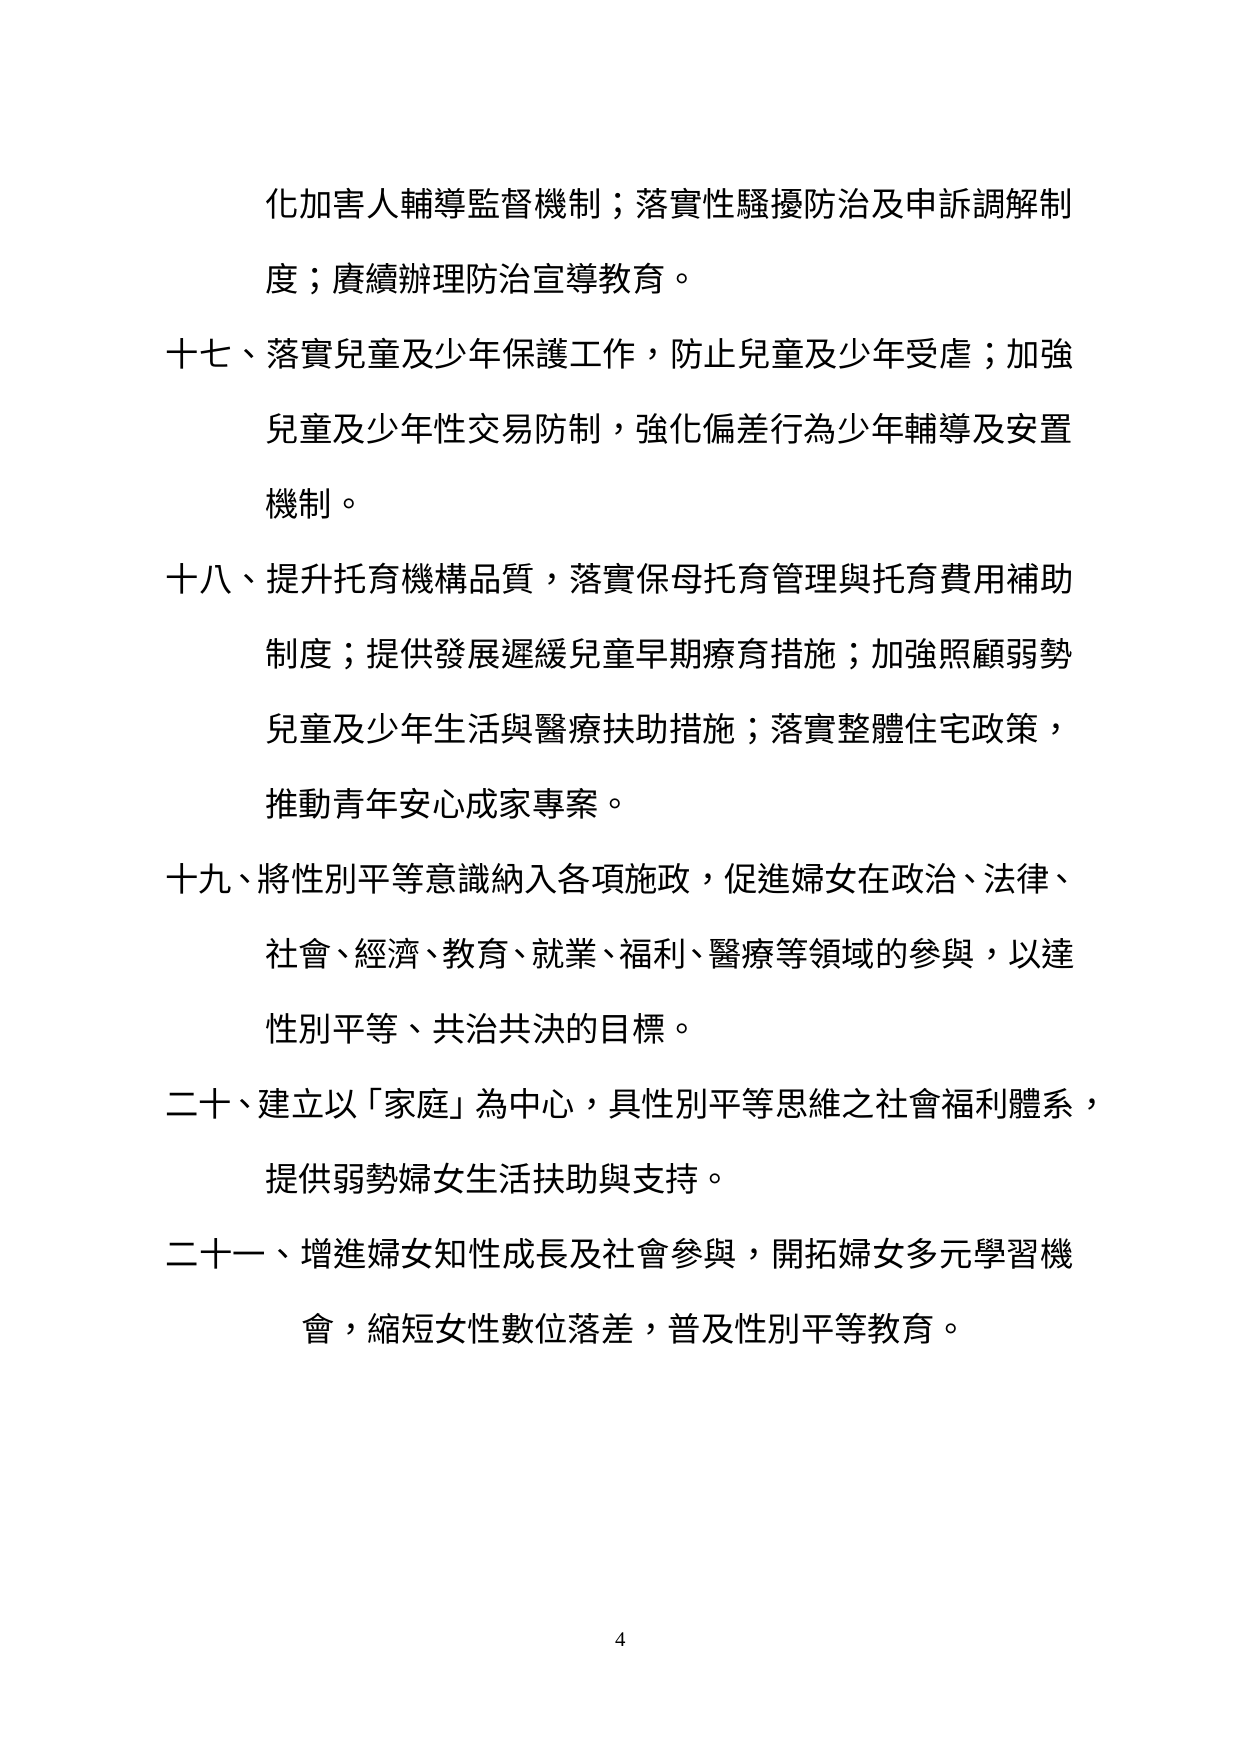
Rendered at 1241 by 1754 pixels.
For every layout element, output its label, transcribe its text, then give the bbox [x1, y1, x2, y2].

text 十八、提升托育機構品質，落實保母托育管理與托育費用補助制度；提供發展遲緩兒童早期療育措施；加強照顧弱勢兒童及少年生活與醫療扶助措施；落實整體住宅政策，推動青年安心成家專案。 [165, 539, 1075, 839]
text 十七、落實兒童及少年保護工作，防止兒童及少年受虐；加強兒童及少年性交易防制，強化偏差行為少年輔導及安置機制。 [165, 314, 1075, 539]
text 二十、建立以「家庭」為中心，具性別平等思維之社會福利體系，提供弱勢婦女生活扶助與支持。 [165, 1064, 1075, 1214]
text 二十一、增進婦女知性成長及社會參與，開拓婦女多元學習機會，縮短女性數位落差，普及性別平等教育。 [165, 1214, 1075, 1364]
text 化加害人輔導監督機制；落實性騷擾防治及申訴調解制度；賡續辦理防治宣導教育。 [165, 164, 1075, 314]
text 十九、將性別平等意識納入各項施政，促進婦女在政治、法律、社會、經濟、教育、就業、福利、醫療等領域的參與，以達性別平等、共治共決的目標。 [165, 839, 1075, 1064]
